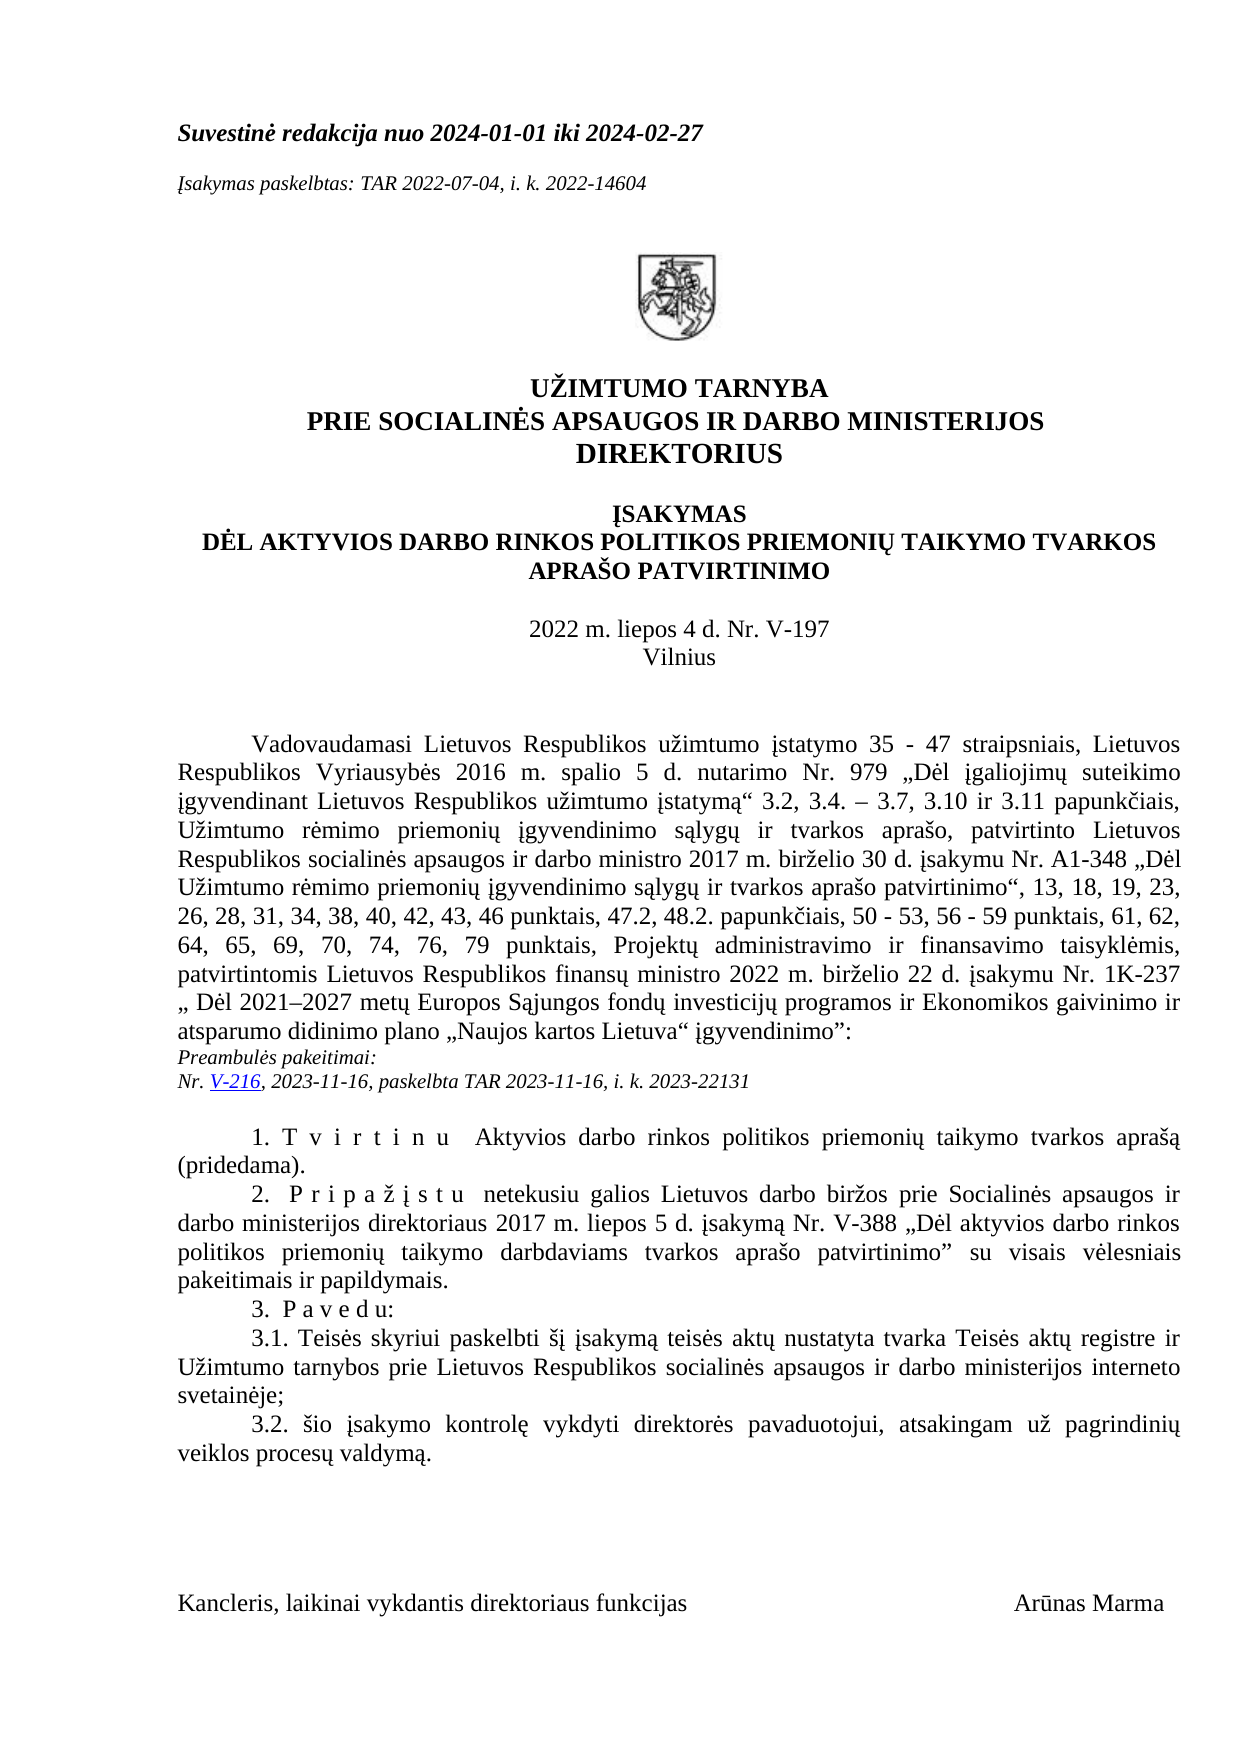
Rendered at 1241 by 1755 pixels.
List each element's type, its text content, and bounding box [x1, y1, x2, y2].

text DIREKTORIUS [177, 436, 1181, 470]
text Įsakymas paskelbtas: TAR 2022-07-04, i. k. 2022-14604 [177, 171, 1181, 195]
text Kancleris, laikinai vykdantis direktoriaus funkcijas Arūnas Marma [177, 1579, 1181, 1617]
text 3.1. Teisės skyriui paskelbti šį įsakymą teisės aktų nustatyta tvarka Teisės aktų registre ir Užimtumo tarnybos prie Lietuvos Respublikos socialinės apsaugos ir darbo ministerijos interneto svetainėje; [177, 1323, 1181, 1409]
text Nr. V-216, 2023-11-16, paskelbta TAR 2023-11-16, i. k. 2023-22131 [177, 1069, 1181, 1093]
text Vilnius [177, 642, 1181, 671]
text PRIE SOCIALINĖS APSAUGOS IR DARBO MINISTERIJOS [177, 405, 1181, 436]
text DĖL AKTYVIOS DARBO RINKOS POLITIKOS PRIEMONIŲ TAIKYMO TVARKOS APRAŠO PATVIRTINIMO [177, 527, 1181, 585]
text UŽIMTUMO TARNYBA [177, 372, 1181, 403]
text Vadovaudamasi Lietuvos Respublikos užimtumo įstatymo 35 - 47 straipsniais, Lietuvos Respublikos Vyriausybės 2016 m. spalio 5 d. nutarimo Nr. 979 „Dėl įgaliojimų suteikimo įgyvendinant Lietuvos Respublikos užimtumo įstatymą“ 3.2, 3.4. – 3.7, 3.10 ir 3.11 papunkčiais, Užimtumo rėmimo priemonių įgyvendinimo sąlygų ir tvarkos aprašo, patvirtinto Lietuvos Respublikos socialinės apsaugos ir darbo ministro 2017 m. birželio 30 d. įsakymu Nr. A1-348 „Dėl Užimtumo rėmimo priemonių įgyvendinimo sąlygų ir tvarkos aprašo patvirtinimo“, 13, 18, 19, 23, 26, 28, 31, 34, 38, 40, 42, 43, 46 punktais, 47.2, 48.2. papunkčiais, 50 - 53, 56 - 59 punktais, 61, 62, 64, 65, 69, 70, 74, 76, 79 punktais, Projektų administravimo ir finansavimo taisyklėmis, patvirtintomis Lietuvos Respublikos finansų ministro 2022 m. birželio 22 d. įsakymu Nr. 1K-237 „ Dėl 2021–2027 metų Europos Sąjungos fondų investicijų programos ir Ekonomikos gaivinimo ir atsparumo didinimo plano „Naujos kartos Lietuva“ įgyvendinimo”: [177, 729, 1181, 1045]
text 1. T v i r t i n u Aktyvios darbo rinkos politikos priemonių taikymo tvarkos aprašą (pridedama). [177, 1122, 1181, 1179]
text Suvestinė redakcija nuo 2024-01-01 iki 2024-02-27 [177, 118, 1181, 147]
text 3.2. šio įsakymo kontrolę vykdyti direktorės pavaduotojui, atsakingam už pagrindinių veiklos procesų valdymą. [177, 1409, 1181, 1467]
text ĮSAKYMAS [177, 499, 1181, 527]
text Preambulės pakeitimai: [177, 1045, 1181, 1069]
text 2022 m. liepos 4 d. Nr. V-197 [177, 614, 1181, 642]
text 3. P a v e d u: [177, 1294, 1181, 1323]
text 2. Pripažįstu netekusiu galios Lietuvos darbo biržos prie Socialinės apsaugos ir darbo ministerijos direktoriaus 2017 m. liepos 5 d. įsakymą Nr. V-388 „Dėl aktyvios darbo rinkos politikos priemonių taikymo darbdaviams tvarkos aprašo patvirtinimo” su visais vėlesniais pakeitimais ir papildymais. [177, 1179, 1181, 1294]
